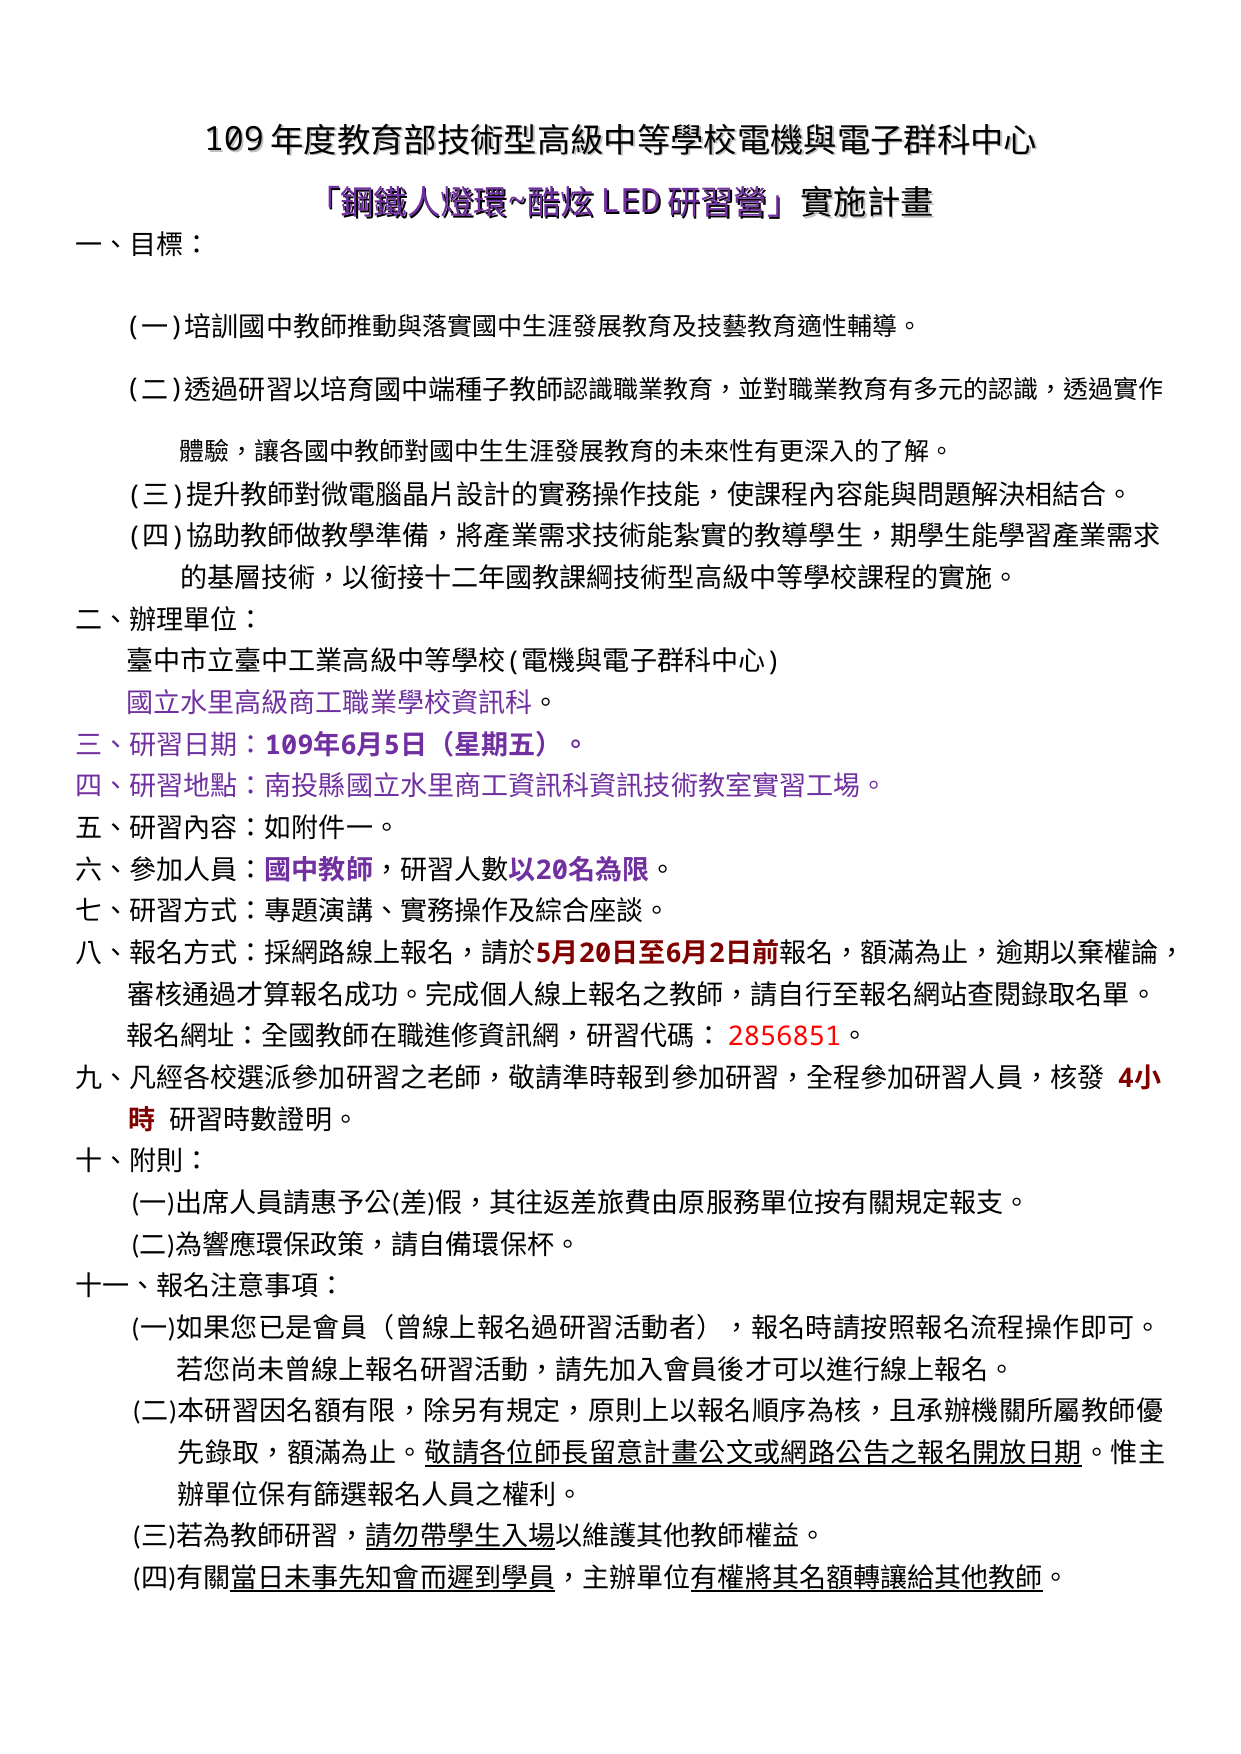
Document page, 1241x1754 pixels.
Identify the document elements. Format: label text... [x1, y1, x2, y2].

text 九、凡經各校選派參加研習之老師，敬請準時報到參加研習，全程參加研習人員，核發 4小時 研習時數證明。 [75, 1054, 1165, 1137]
text 七、研習方式：專題演講、實務操作及綜合座談。 [75, 887, 1165, 929]
text 109年度教育部技術型高級中等學校電機與電子群科中心 [75, 96, 1165, 158]
text 六、參加人員：國中教師，研習人數以20名為限。 [75, 846, 1165, 887]
text 八、報名方式：採網路線上報名，請於5月20日至6月2日前報名，額滿為止，逾期以棄權論，審核通過才算報名成功。完成個人線上報名之教師，請自行至報名網站查閱錄取名單。 [75, 929, 1165, 1012]
text 十、附則： [75, 1137, 1165, 1179]
text 二、辦理單位： [75, 596, 1165, 637]
text (四)協助教師做教學準備，將產業需求技術能紮實的教導學生，期學生能學習產業需求的基層技術，以銜接十二年國教課綱技術型高級中等學校課程的實施。 [126, 512, 1165, 596]
text (一)培訓國中教師推動與落實國中生涯發展教育及技藝教育適性輔導。 [125, 283, 1165, 346]
text (二)為響應環保政策，請自備環保杯。 [131, 1221, 1165, 1262]
text (二)透過研習以培育國中端種子教師認識職業教育，並對職業教育有多元的認識，透過實作體驗，讓各國中教師對國中生生涯發展教育的未來性有更深入的了解。 [125, 346, 1165, 471]
text 國立水里高級商工職業學校資訊科。 [126, 679, 1165, 721]
text (三)提升教師對微電腦晶片設計的實務操作技能，使課程內容能與問題解決相結合。 [126, 471, 1165, 512]
text 四、研習地點：南投縣國立水里商工資訊科資訊技術教室實習工埸。 [75, 762, 1165, 804]
text 臺中市立臺中工業高級中等學校(電機與電子群科中心) [126, 637, 1165, 679]
text (四)有關當日未事先知會而遲到學員，主辦單位有權將其名額轉讓給其他教師。 [132, 1554, 1165, 1596]
text 五、研習內容：如附件一。 [75, 804, 1165, 846]
text (三)若為教師研習，請勿帶學生入場以維護其他教師權益。 [132, 1512, 1165, 1554]
text 十一、報名注意事項： [75, 1262, 1165, 1304]
text (一)出席人員請惠予公(差)假，其往返差旅費由原服務單位按有關規定報支。 [131, 1179, 1165, 1221]
text (二)本研習因名額有限，除另有規定，原則上以報名順序為核，且承辦機關所屬教師優先錄取，額滿為止。敬請各位師長留意計畫公文或網路公告之報名開放日期。惟主辦單位保有篩選報名人員之權利。 [132, 1387, 1165, 1512]
text 「鋼鐵人燈環~酷炫LED研習營」實施計畫 [75, 158, 1165, 221]
text 一、目標： [75, 221, 1165, 262]
text 三、研習日期：109年6月5日（星期五）。 [75, 721, 1165, 762]
text (一)如果您已是會員（曾線上報名過研習活動者），報名時請按照報名流程操作即可。若您尚未曾線上報名研習活動，請先加入會員後才可以進行線上報名。 [131, 1304, 1165, 1387]
text 報名網址：全國教師在職進修資訊網，研習代碼： 2856851。 [126, 1012, 1165, 1054]
